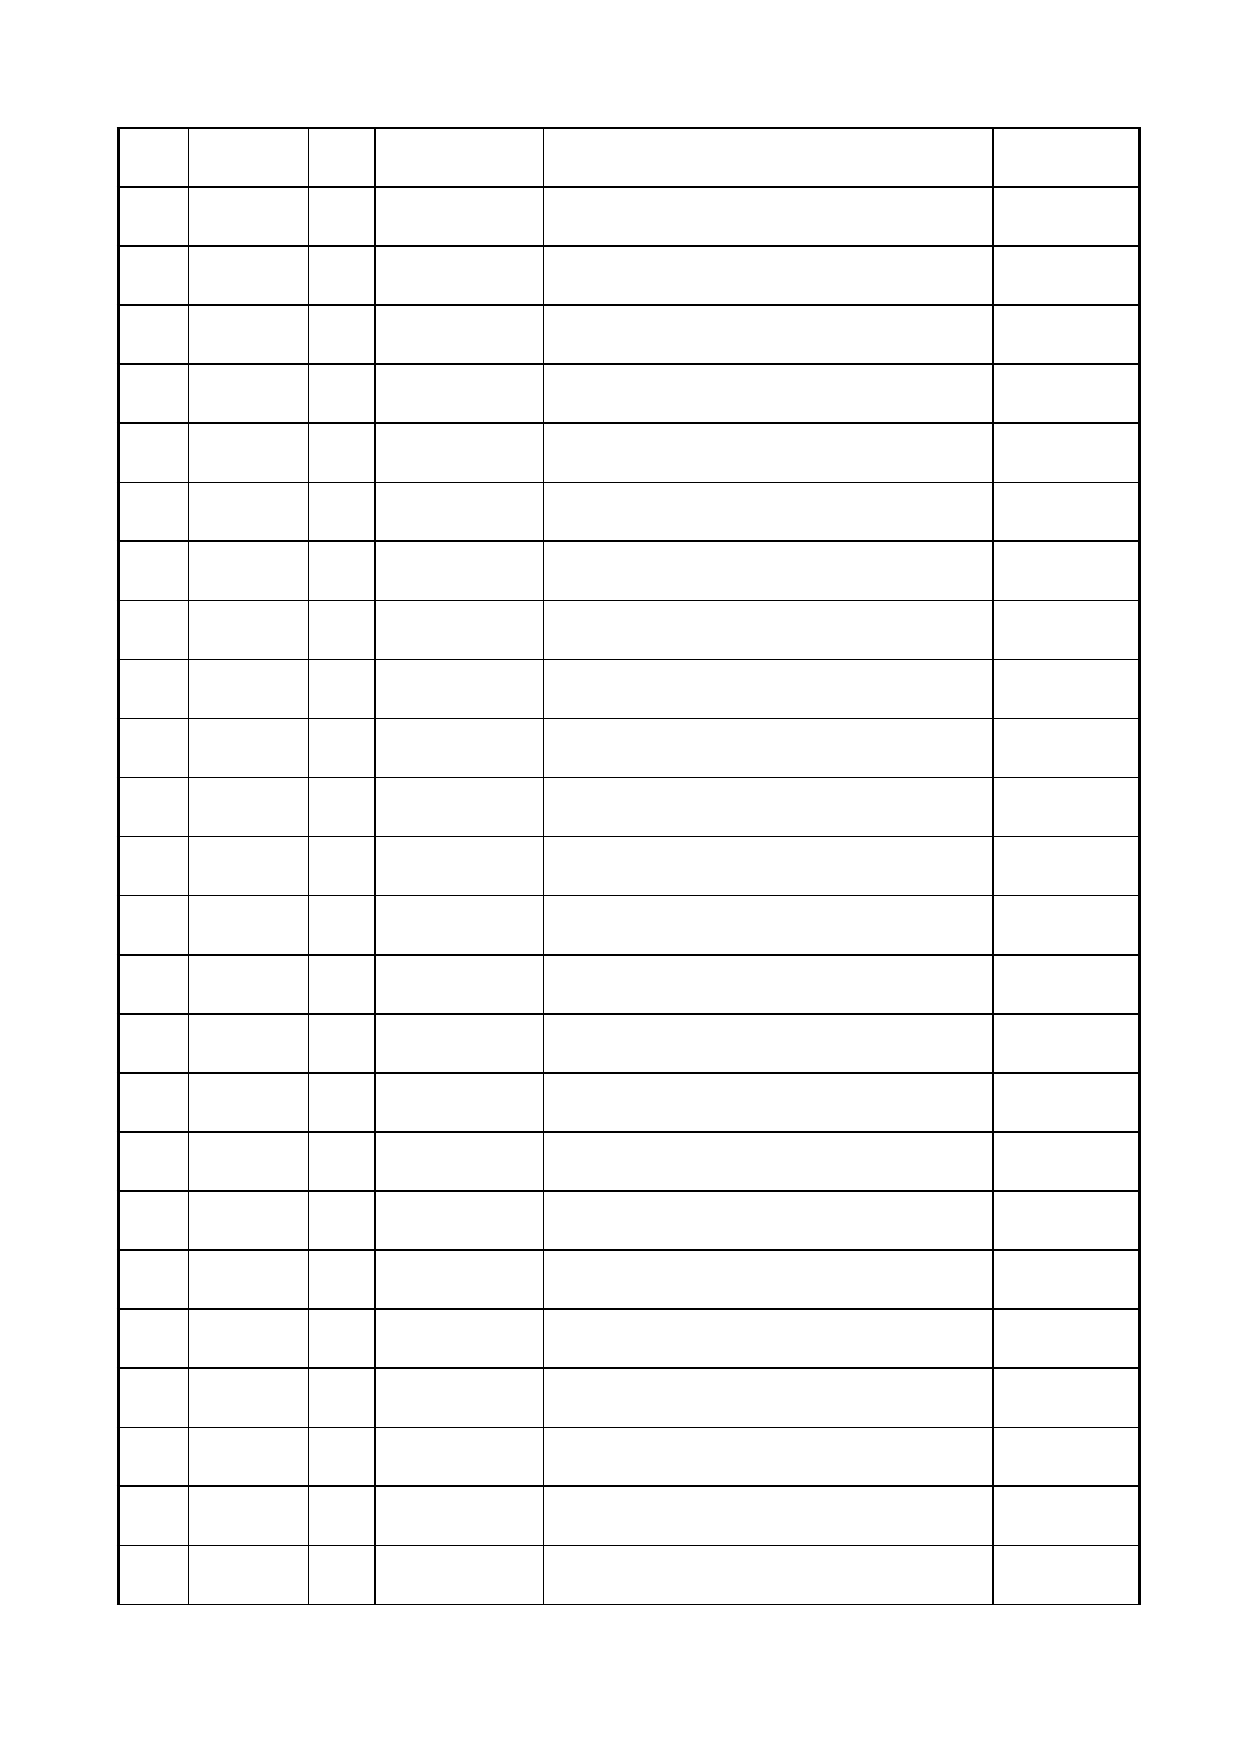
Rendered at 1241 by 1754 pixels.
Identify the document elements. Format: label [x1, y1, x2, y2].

table_cell [120, 1133, 188, 1190]
table_cell [544, 1015, 992, 1072]
table_cell [189, 1192, 308, 1249]
table_cell [544, 1133, 992, 1190]
table_cell [994, 719, 1138, 777]
table_cell [120, 1251, 188, 1308]
table_cell [544, 188, 992, 245]
table_cell [189, 365, 308, 422]
table_cell [189, 1251, 308, 1308]
table_cell [376, 424, 543, 481]
table_cell [120, 1369, 188, 1426]
table_cell [120, 1546, 188, 1603]
table_cell [120, 1074, 188, 1131]
table_cell [309, 188, 374, 245]
table_cell [309, 483, 374, 540]
table_cell [309, 129, 374, 186]
table_cell [376, 896, 543, 954]
table_cell [309, 542, 374, 599]
table_cell [120, 1310, 188, 1367]
table_cell [189, 424, 308, 481]
table_cell [544, 660, 992, 718]
table_cell [309, 424, 374, 481]
table_cell [309, 247, 374, 304]
table_cell [189, 1074, 308, 1131]
table_cell [309, 1251, 374, 1308]
table_cell [994, 247, 1138, 304]
table_cell [376, 542, 543, 599]
table_cell [994, 1546, 1138, 1603]
table_cell [376, 1369, 543, 1426]
table_cell [120, 1192, 188, 1249]
table_cell [376, 719, 543, 777]
table_cell [544, 247, 992, 304]
table_cell [120, 896, 188, 954]
table_cell [120, 542, 188, 599]
table_cell [994, 483, 1138, 540]
table_cell [994, 1015, 1138, 1072]
table_cell [309, 601, 374, 658]
table_cell [376, 1133, 543, 1190]
table_cell [544, 837, 992, 895]
table_cell [189, 306, 308, 363]
table_cell [189, 1369, 308, 1426]
table_cell [376, 1074, 543, 1131]
table_cell [376, 660, 543, 718]
table_cell [376, 247, 543, 304]
table_cell [376, 1310, 543, 1367]
table_cell [544, 424, 992, 481]
table_cell [994, 660, 1138, 718]
table_cell [189, 601, 308, 658]
table_cell [994, 1487, 1138, 1544]
table_cell [544, 601, 992, 658]
table_cell [544, 778, 992, 836]
table_cell [544, 1251, 992, 1308]
table_cell [189, 719, 308, 777]
table_cell [189, 1015, 308, 1072]
table_cell [120, 365, 188, 422]
table_cell [120, 483, 188, 540]
table_cell [189, 837, 308, 895]
table_cell [994, 601, 1138, 658]
table_cell [189, 247, 308, 304]
table_cell [189, 542, 308, 599]
table_cell [309, 1428, 374, 1485]
table_cell [376, 483, 543, 540]
table_cell [544, 1369, 992, 1426]
table_cell [544, 1546, 992, 1603]
table_cell [544, 542, 992, 599]
table_cell [544, 129, 992, 186]
table_cell [994, 1251, 1138, 1308]
table_cell [994, 837, 1138, 895]
table_cell [309, 1487, 374, 1544]
table_cell [309, 719, 374, 777]
table_cell [309, 837, 374, 895]
table_cell [309, 778, 374, 836]
table_cell [544, 1428, 992, 1485]
table_cell [376, 306, 543, 363]
table_cell [120, 601, 188, 658]
table_cell [994, 129, 1138, 186]
table_cell [994, 1074, 1138, 1131]
table_cell [309, 956, 374, 1013]
table_cell [309, 896, 374, 954]
table_cell [994, 1369, 1138, 1426]
table_cell [309, 306, 374, 363]
table_cell [376, 1015, 543, 1072]
table_cell [994, 896, 1138, 954]
table_cell [120, 424, 188, 481]
table_cell [189, 1487, 308, 1544]
table_cell [376, 837, 543, 895]
table_cell [189, 483, 308, 540]
table_cell [189, 188, 308, 245]
table_cell [994, 1133, 1138, 1190]
table_cell [309, 1546, 374, 1603]
table_cell [309, 660, 374, 718]
table_cell [189, 896, 308, 954]
table_cell [120, 956, 188, 1013]
table_cell [994, 306, 1138, 363]
table_cell [544, 719, 992, 777]
table_cell [120, 1015, 188, 1072]
table_cell [544, 956, 992, 1013]
table_cell [189, 956, 308, 1013]
table_cell [376, 1251, 543, 1308]
table_cell [309, 1074, 374, 1131]
table_cell [120, 837, 188, 895]
table_cell [309, 1369, 374, 1426]
table_cell [120, 1428, 188, 1485]
table_cell [544, 306, 992, 363]
table_cell [376, 1428, 543, 1485]
table_cell [544, 1487, 992, 1544]
table_cell [309, 1192, 374, 1249]
table_cell [189, 1546, 308, 1603]
table_cell [994, 188, 1138, 245]
table_cell [376, 601, 543, 658]
table_cell [189, 129, 308, 186]
table_cell [376, 1487, 543, 1544]
table_cell [376, 188, 543, 245]
table_cell [120, 1487, 188, 1544]
table_cell [120, 306, 188, 363]
table_cell [544, 483, 992, 540]
table_cell [994, 1310, 1138, 1367]
table_cell [994, 542, 1138, 599]
table_cell [120, 188, 188, 245]
table_cell [376, 1192, 543, 1249]
table_cell [120, 660, 188, 718]
table_cell [376, 1546, 543, 1603]
table_cell [309, 1015, 374, 1072]
table_cell [544, 1074, 992, 1131]
table_cell [189, 1428, 308, 1485]
table_cell [994, 778, 1138, 836]
table_cell [189, 660, 308, 718]
table_cell [376, 778, 543, 836]
table_cell [189, 778, 308, 836]
table_cell [189, 1310, 308, 1367]
table_cell [309, 1310, 374, 1367]
table_cell [544, 1192, 992, 1249]
table_cell [994, 424, 1138, 481]
table_cell [994, 956, 1138, 1013]
table_cell [120, 778, 188, 836]
table_cell [994, 365, 1138, 422]
table_cell [189, 1133, 308, 1190]
table_cell [376, 129, 543, 186]
table_cell [120, 247, 188, 304]
table_cell [309, 365, 374, 422]
table_cell [309, 1133, 374, 1190]
table_cell [376, 956, 543, 1013]
table_cell [120, 719, 188, 777]
table_cell [120, 129, 188, 186]
table_cell [376, 365, 543, 422]
table_cell [544, 896, 992, 954]
table_cell [994, 1428, 1138, 1485]
table_cell [544, 1310, 992, 1367]
table_cell [544, 365, 992, 422]
table_cell [994, 1192, 1138, 1249]
